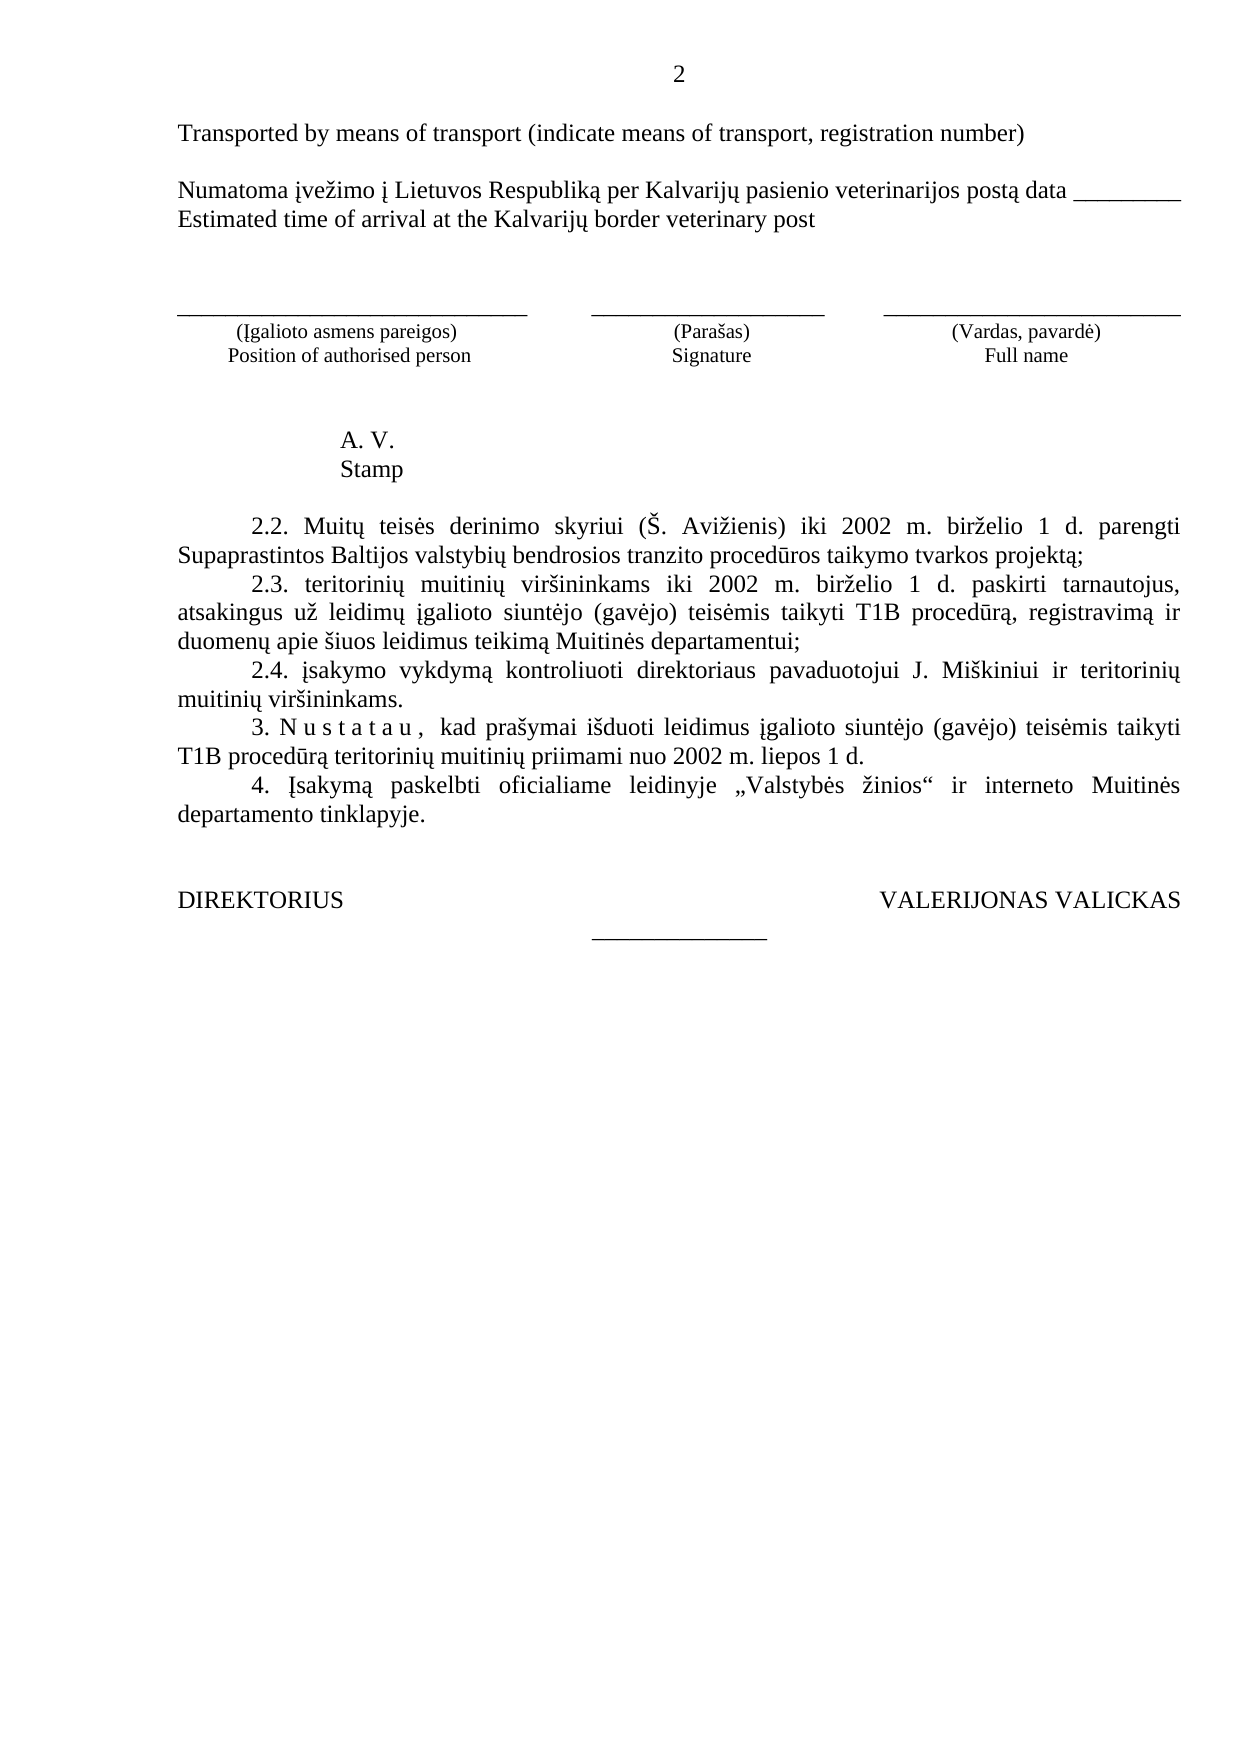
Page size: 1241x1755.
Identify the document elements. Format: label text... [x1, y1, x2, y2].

text 3. Nustatau, kad prašymai išduoti leidimus įgalioto siuntėjo (gavėjo) teisėmis taikyti T1B procedūrą teritorinių muitinių priimami nuo 2002 m. liepos 1 d. [177, 712, 1181, 770]
text DIREKTORIUS VALERIJONAS VALICKAS [177, 885, 1181, 914]
text Stamp [177, 454, 1181, 482]
text (Įgalioto asmens pareigos) (Parašas) (Vardas, pavardė) [177, 319, 1181, 343]
text 2.3. teritorinių muitinių viršininkams iki 2002 m. birželio 1 d. paskirti tarnautojus, atsakingus už leidimų įgalioto siuntėjo (gavėjo) teisėmis taikyti T1B procedūrą, registravimą ir duomenų apie šiuos leidimus teikimą Muitinės departamentui; [177, 569, 1181, 655]
text Numatoma įvežimo į Lietuvos Respubliką per Kalvarijų pasienio veterinarijos postą data [177, 176, 1181, 204]
text ______________ [177, 914, 1181, 942]
text 2.4. įsakymo vykdymą kontroliuoti direktoriaus pavaduotojui J. Miškiniui ir teritorinių muitinių viršininkams. [177, 655, 1181, 712]
text Transported by means of transport (indicate means of transport, registration number) [177, 118, 1181, 147]
text 2.2. Muitų teisės derinimo skyriui (Š. Avižienis) iki 2002 m. birželio 1 d. parengti Supaprastintos Baltijos valstybių bendrosios tranzito procedūros taikymo tvarkos projektą; [177, 511, 1181, 569]
text 4. Įsakymą paskelbti oficialiame leidinyje „Valstybės žinios“ ir interneto Muitinės departamento tinklapyje. [177, 770, 1181, 827]
text A. V. [177, 425, 1181, 454]
text Estimated time of arrival at the Kalvarijų border veterinary post [177, 204, 1181, 233]
text Position of authorised person Signature Full name [177, 343, 1181, 367]
